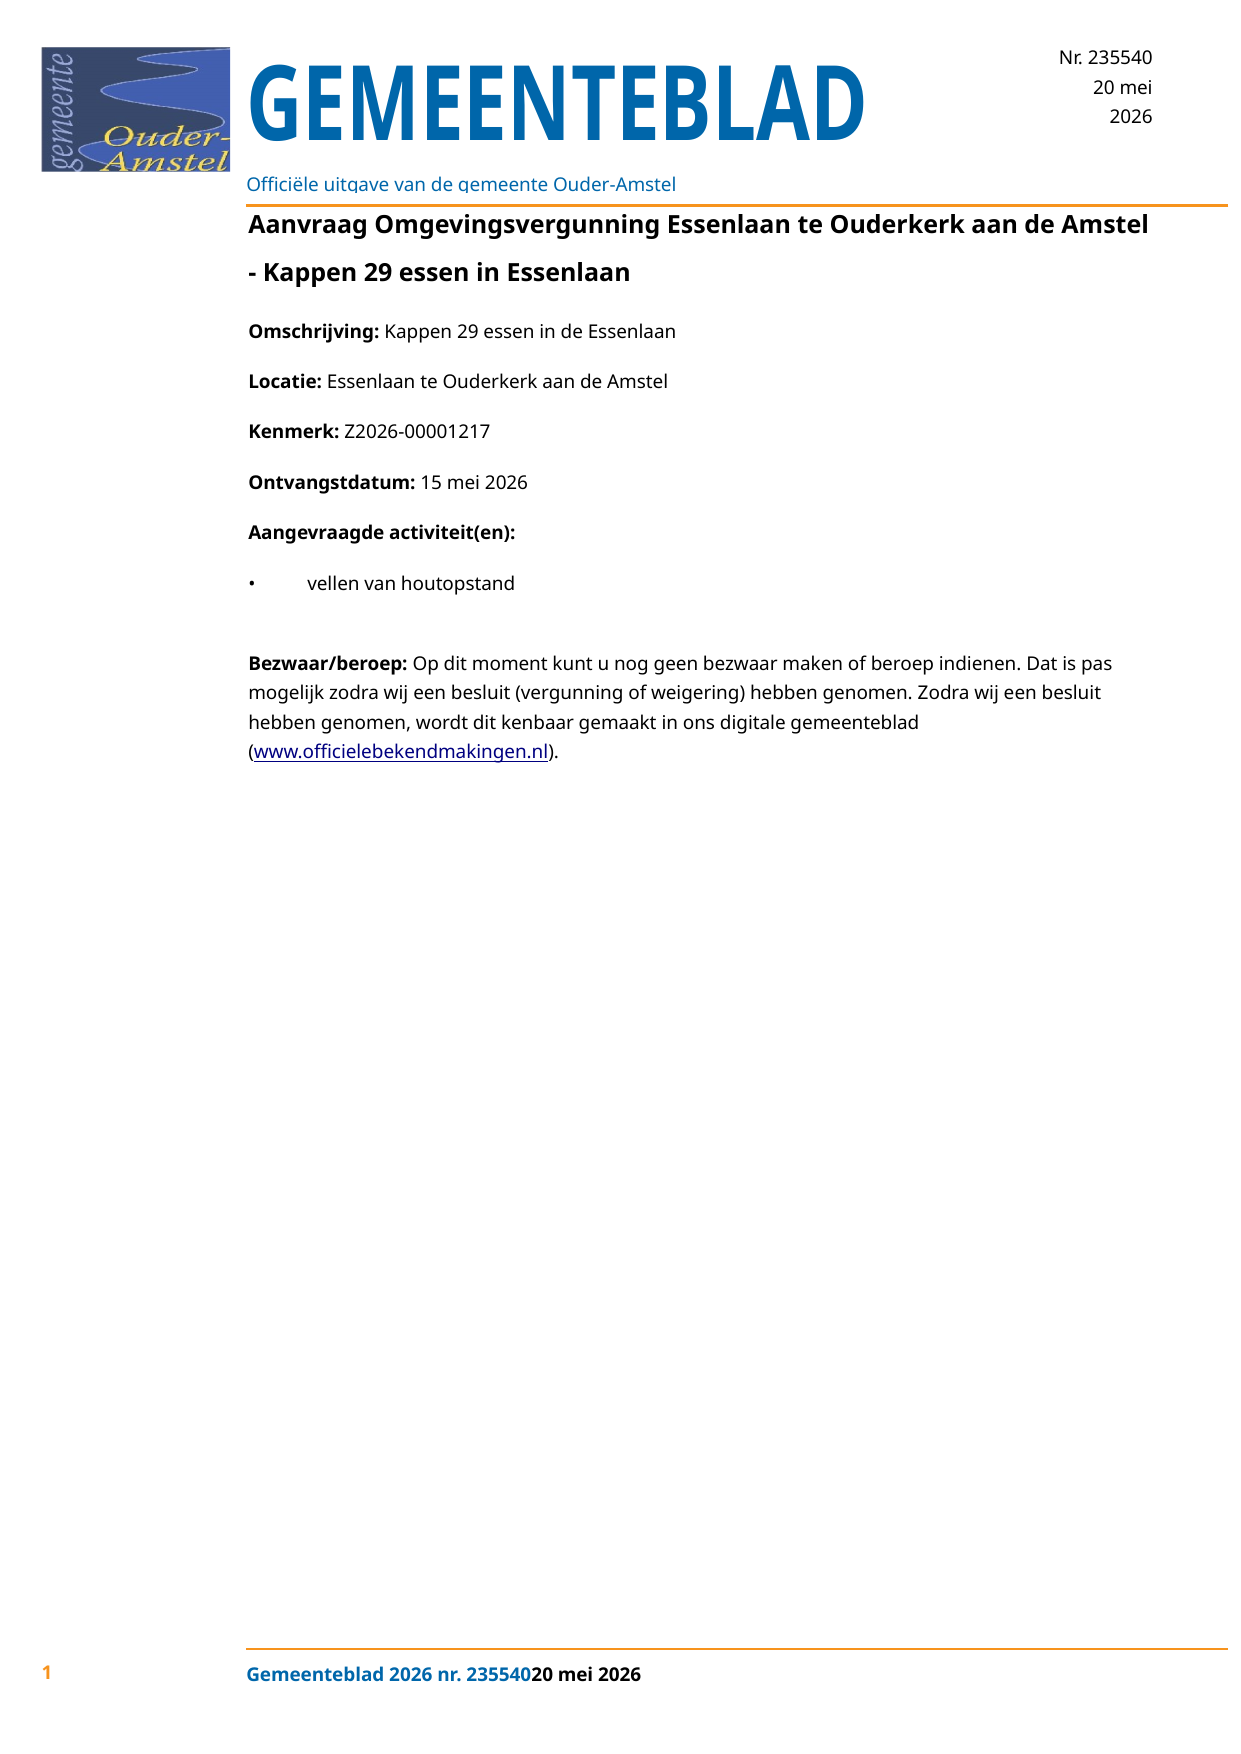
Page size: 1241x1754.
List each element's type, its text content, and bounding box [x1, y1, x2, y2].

text Aanvraag Omgevingsvergunning Essenlaan te Ouderkerk aan de Amstel - Kappen 29 essen in Essenlaan [248, 207, 1152, 288]
text Kenmerk: Z2026-00001217 [248, 419, 1152, 444]
text Ontvangstdatum: 15 mei 2026 [248, 469, 1152, 495]
text Locatie: Essenlaan te Ouderkerk aan de Amstel [248, 368, 1152, 394]
text Bezwaar/beroep: Op dit moment kunt u nog geen bezwaar maken of beroep indienen. Dat is pas mogelijk zodra wij een besluit (vergunning of weigering) hebben genomen. Zodra wij een besluit hebben genomen, wordt dit kenbaar gemaakt in ons digitale gemeenteblad (www.officielebekendmakingen.nl). [248, 650, 1152, 764]
text Aangevraagde activiteit(en): [248, 519, 1152, 545]
picture [41, 47, 231, 172]
list vellen van houtopstand [248, 570, 1152, 596]
text Omschrijving: Kappen 29 essen in de Essenlaan [248, 318, 1152, 344]
